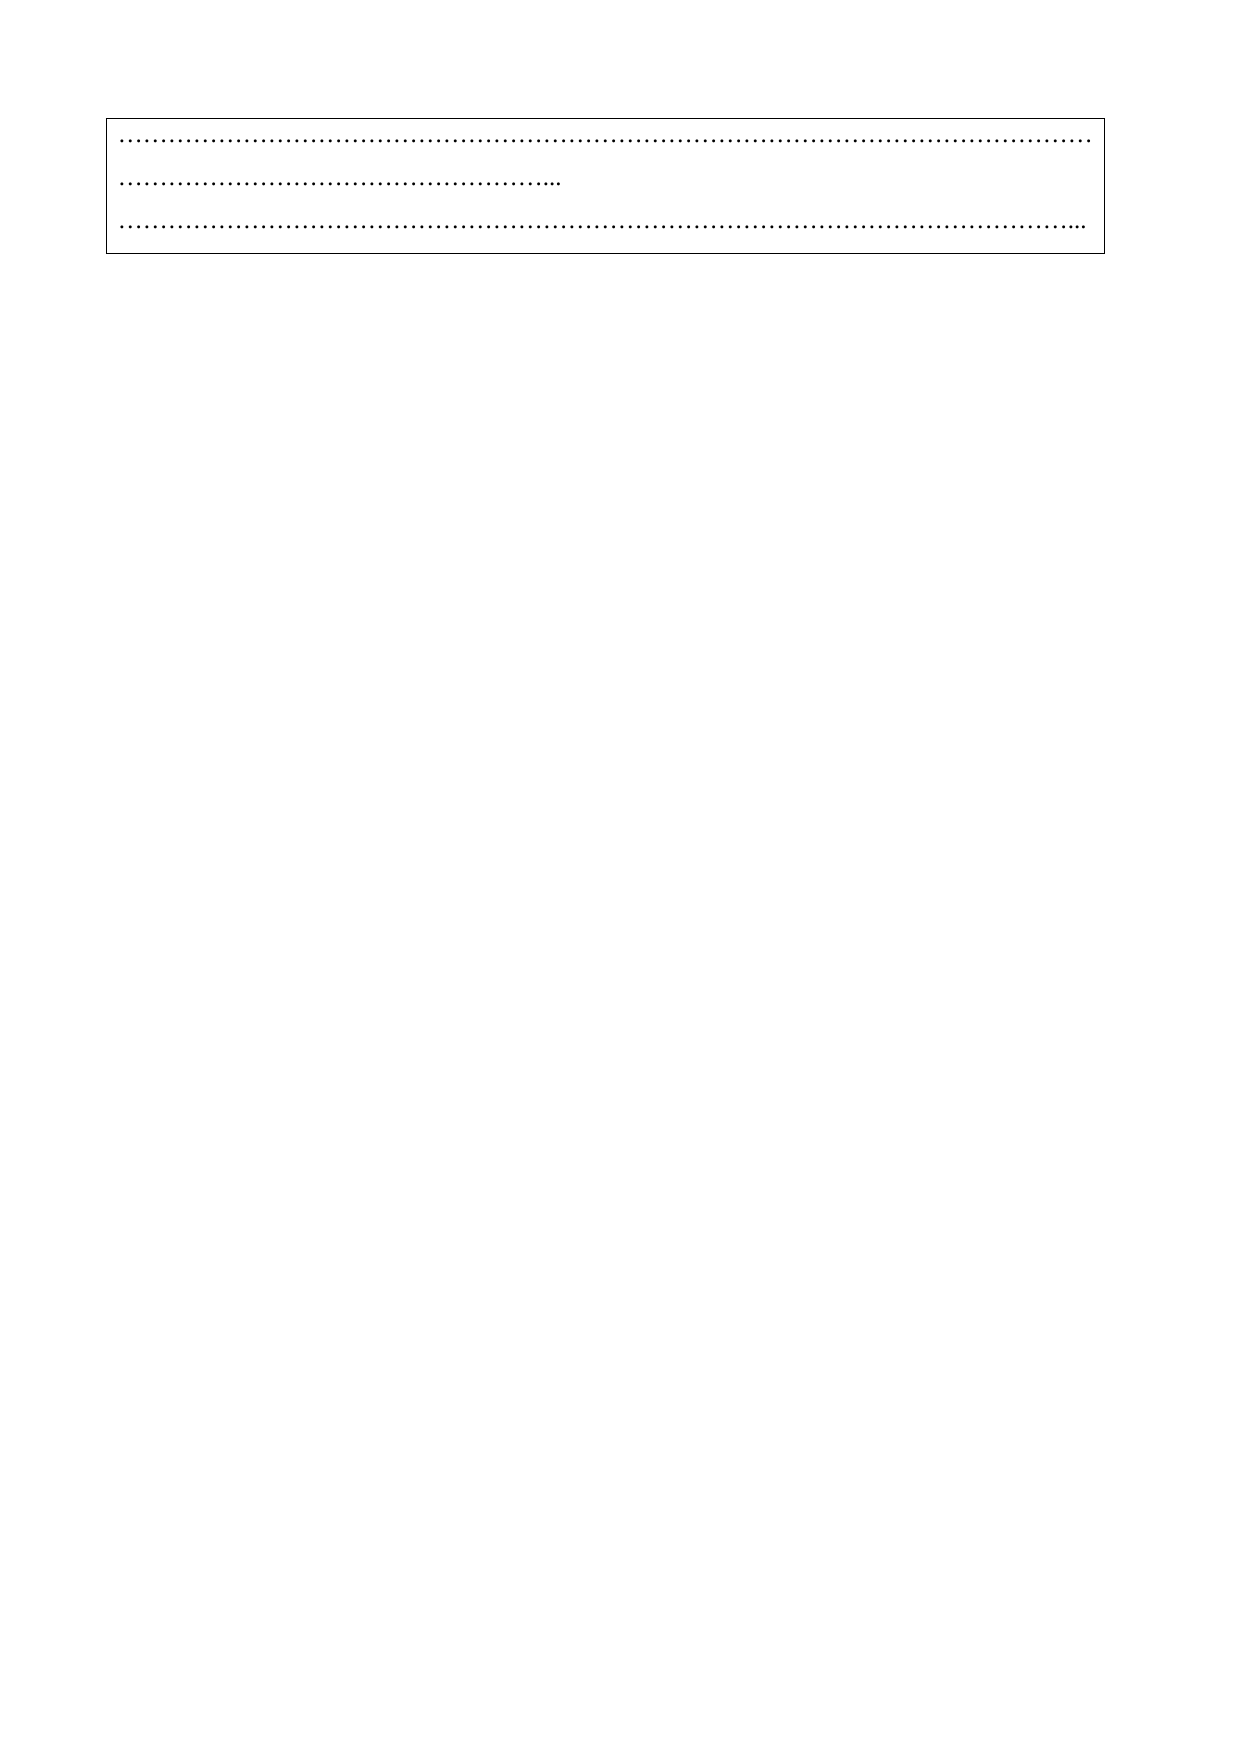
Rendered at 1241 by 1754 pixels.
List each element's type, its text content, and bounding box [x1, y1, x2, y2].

table_cell ……………………………………………………………………………………………………………………………………………………... ……………………………………………………………………………………………………... [107, 119, 1104, 253]
